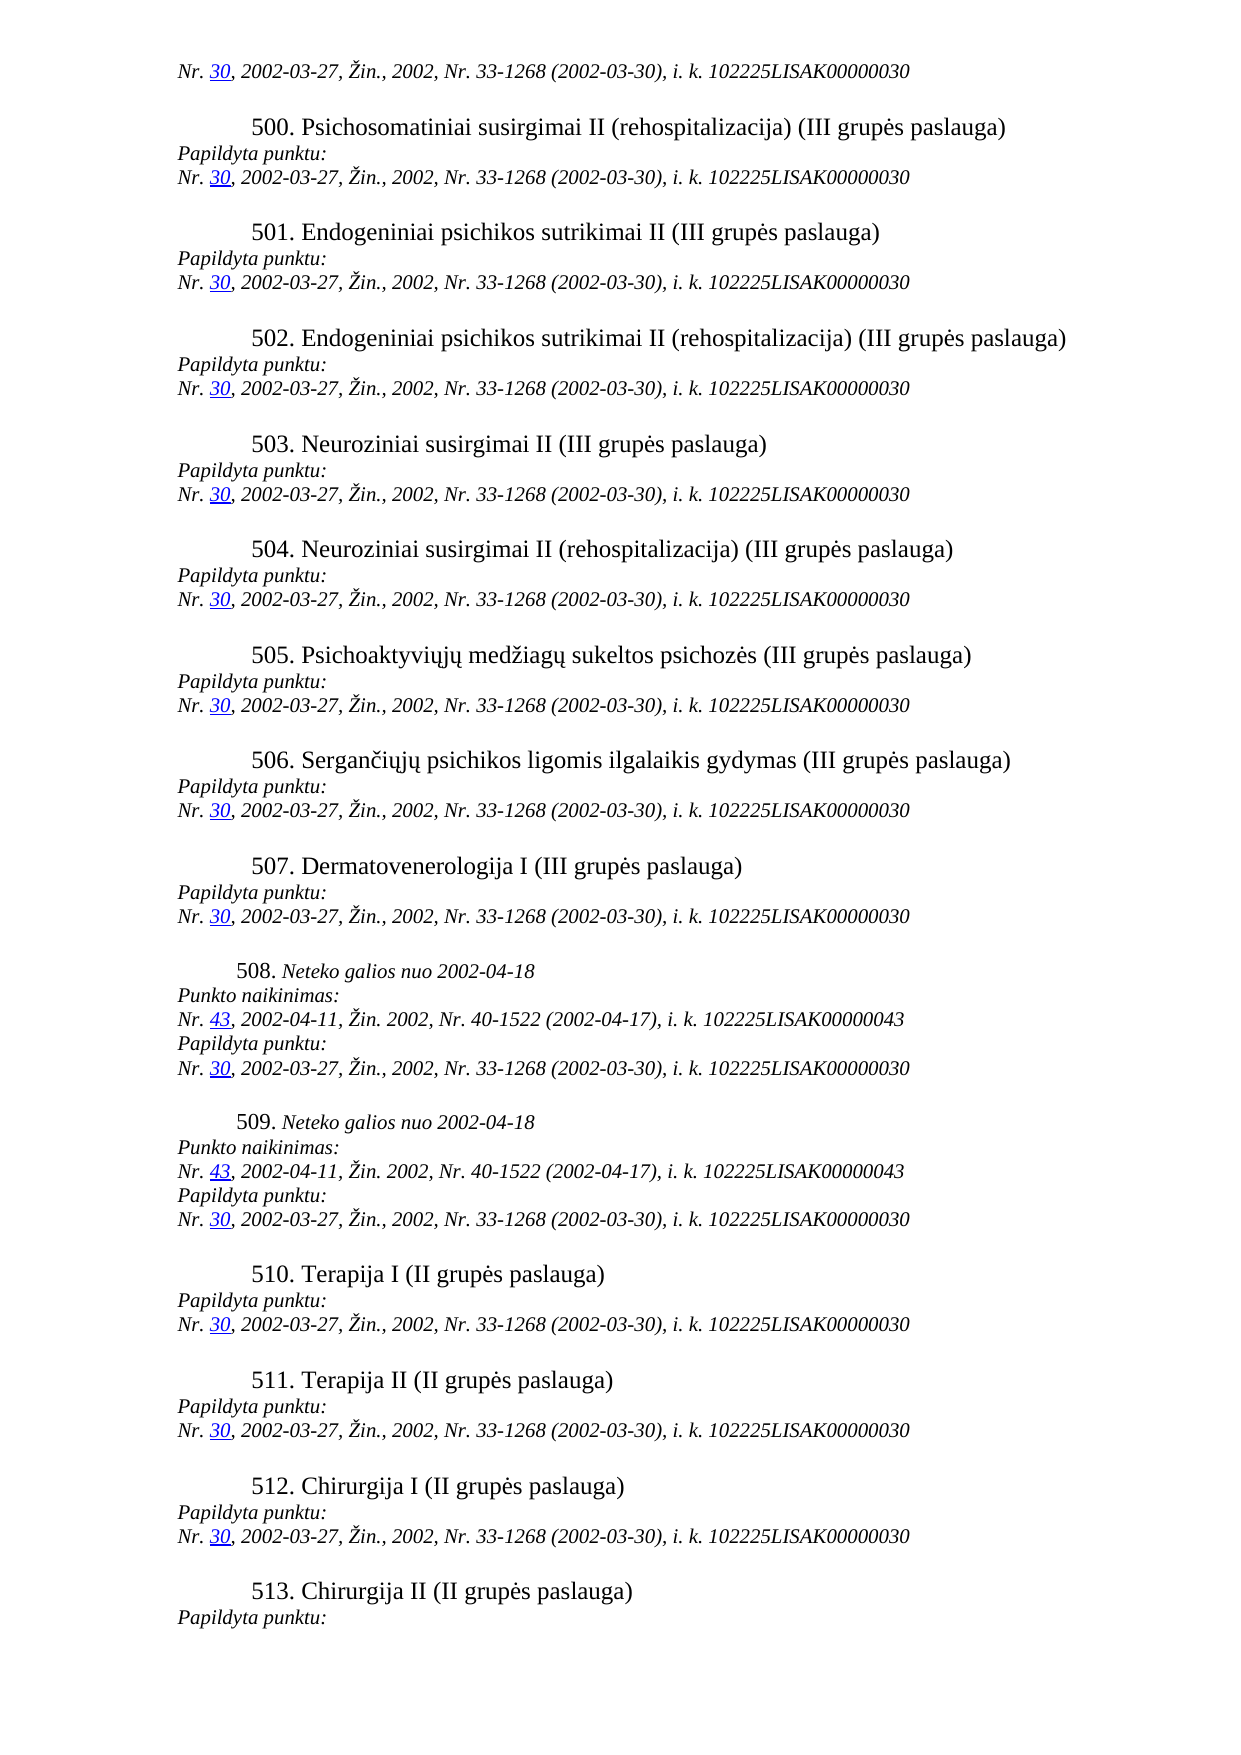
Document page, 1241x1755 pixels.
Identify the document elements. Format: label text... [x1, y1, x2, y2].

text Papildyta punktu: [177, 1031, 1181, 1055]
text Nr. 30, 2002-03-27, Žin., 2002, Nr. 33-1268 (2002-03-30), i. k. 102225LISAK00000030 [177, 693, 1181, 717]
text Nr. 30, 2002-03-27, Žin., 2002, Nr. 33-1268 (2002-03-30), i. k. 102225LISAK00000030 [177, 587, 1181, 611]
text Papildyta punktu: [177, 1605, 1181, 1629]
text Papildyta punktu: [177, 141, 1181, 165]
text Nr. 30, 2002-03-27, Žin., 2002, Nr. 33-1268 (2002-03-30), i. k. 102225LISAK00000030 [177, 59, 1181, 83]
text Papildyta punktu: [177, 1183, 1181, 1207]
text Papildyta punktu: [177, 246, 1181, 270]
text Nr. 30, 2002-03-27, Žin., 2002, Nr. 33-1268 (2002-03-30), i. k. 102225LISAK00000030 [177, 1207, 1181, 1231]
text Papildyta punktu: [177, 880, 1181, 904]
text Papildyta punktu: [177, 457, 1181, 482]
text Nr. 30, 2002-03-27, Žin., 2002, Nr. 33-1268 (2002-03-30), i. k. 102225LISAK00000030 [177, 798, 1181, 822]
text 505. Psichoaktyviųjų medžiagų sukeltos psichozės (III grupės paslauga) [177, 640, 1181, 669]
text Punkto naikinimas: [177, 983, 1181, 1007]
text Nr. 30, 2002-03-27, Žin., 2002, Nr. 33-1268 (2002-03-30), i. k. 102225LISAK00000030 [177, 1418, 1181, 1442]
text 504. Neuroziniai susirgimai II (rehospitalizacija) (III grupės paslauga) [177, 534, 1181, 563]
text 501. Endogeniniai psichikos sutrikimai II (III grupės paslauga) [177, 217, 1181, 246]
text 513. Chirurgija II (II grupės paslauga) [177, 1576, 1181, 1605]
text Punkto naikinimas: [177, 1134, 1181, 1159]
text Papildyta punktu: [177, 352, 1181, 376]
text Papildyta punktu: [177, 774, 1181, 798]
text Nr. 43, 2002-04-11, Žin. 2002, Nr. 40-1522 (2002-04-17), i. k. 102225LISAK00000043 [177, 1159, 1181, 1183]
text Nr. 30, 2002-03-27, Žin., 2002, Nr. 33-1268 (2002-03-30), i. k. 102225LISAK00000030 [177, 482, 1181, 506]
text 500. Psichosomatiniai susirgimai II (rehospitalizacija) (III grupės paslauga) [177, 112, 1181, 141]
text Nr. 30, 2002-03-27, Žin., 2002, Nr. 33-1268 (2002-03-30), i. k. 102225LISAK00000030 [177, 1055, 1181, 1079]
text 509. Neteko galios nuo 2002-04-18 [177, 1108, 1181, 1134]
text Nr. 30, 2002-03-27, Žin., 2002, Nr. 33-1268 (2002-03-30), i. k. 102225LISAK00000030 [177, 1524, 1181, 1548]
text Papildyta punktu: [177, 1394, 1181, 1418]
text 510. Terapija I (II grupės paslauga) [177, 1259, 1181, 1288]
text 502. Endogeniniai psichikos sutrikimai II (rehospitalizacija) (III grupės paslauga) [177, 323, 1181, 352]
text 512. Chirurgija I (II grupės paslauga) [177, 1471, 1181, 1499]
text Nr. 30, 2002-03-27, Žin., 2002, Nr. 33-1268 (2002-03-30), i. k. 102225LISAK00000030 [177, 165, 1181, 189]
text 507. Dermatovenerologija I (III grupės paslauga) [177, 851, 1181, 880]
text Nr. 30, 2002-03-27, Žin., 2002, Nr. 33-1268 (2002-03-30), i. k. 102225LISAK00000030 [177, 904, 1181, 928]
text 508. Neteko galios nuo 2002-04-18 [177, 957, 1181, 983]
text Papildyta punktu: [177, 1499, 1181, 1524]
text Nr. 30, 2002-03-27, Žin., 2002, Nr. 33-1268 (2002-03-30), i. k. 102225LISAK00000030 [177, 270, 1181, 294]
text Papildyta punktu: [177, 669, 1181, 693]
text Nr. 30, 2002-03-27, Žin., 2002, Nr. 33-1268 (2002-03-30), i. k. 102225LISAK00000030 [177, 1312, 1181, 1336]
text 503. Neuroziniai susirgimai II (III grupės paslauga) [177, 429, 1181, 457]
text 506. Sergančiųjų psichikos ligomis ilgalaikis gydymas (III grupės paslauga) [177, 746, 1181, 774]
text Papildyta punktu: [177, 1288, 1181, 1312]
text Nr. 30, 2002-03-27, Žin., 2002, Nr. 33-1268 (2002-03-30), i. k. 102225LISAK00000030 [177, 376, 1181, 400]
text Papildyta punktu: [177, 563, 1181, 587]
text Nr. 43, 2002-04-11, Žin. 2002, Nr. 40-1522 (2002-04-17), i. k. 102225LISAK00000043 [177, 1007, 1181, 1031]
text 511. Terapija II (II grupės paslauga) [177, 1365, 1181, 1394]
